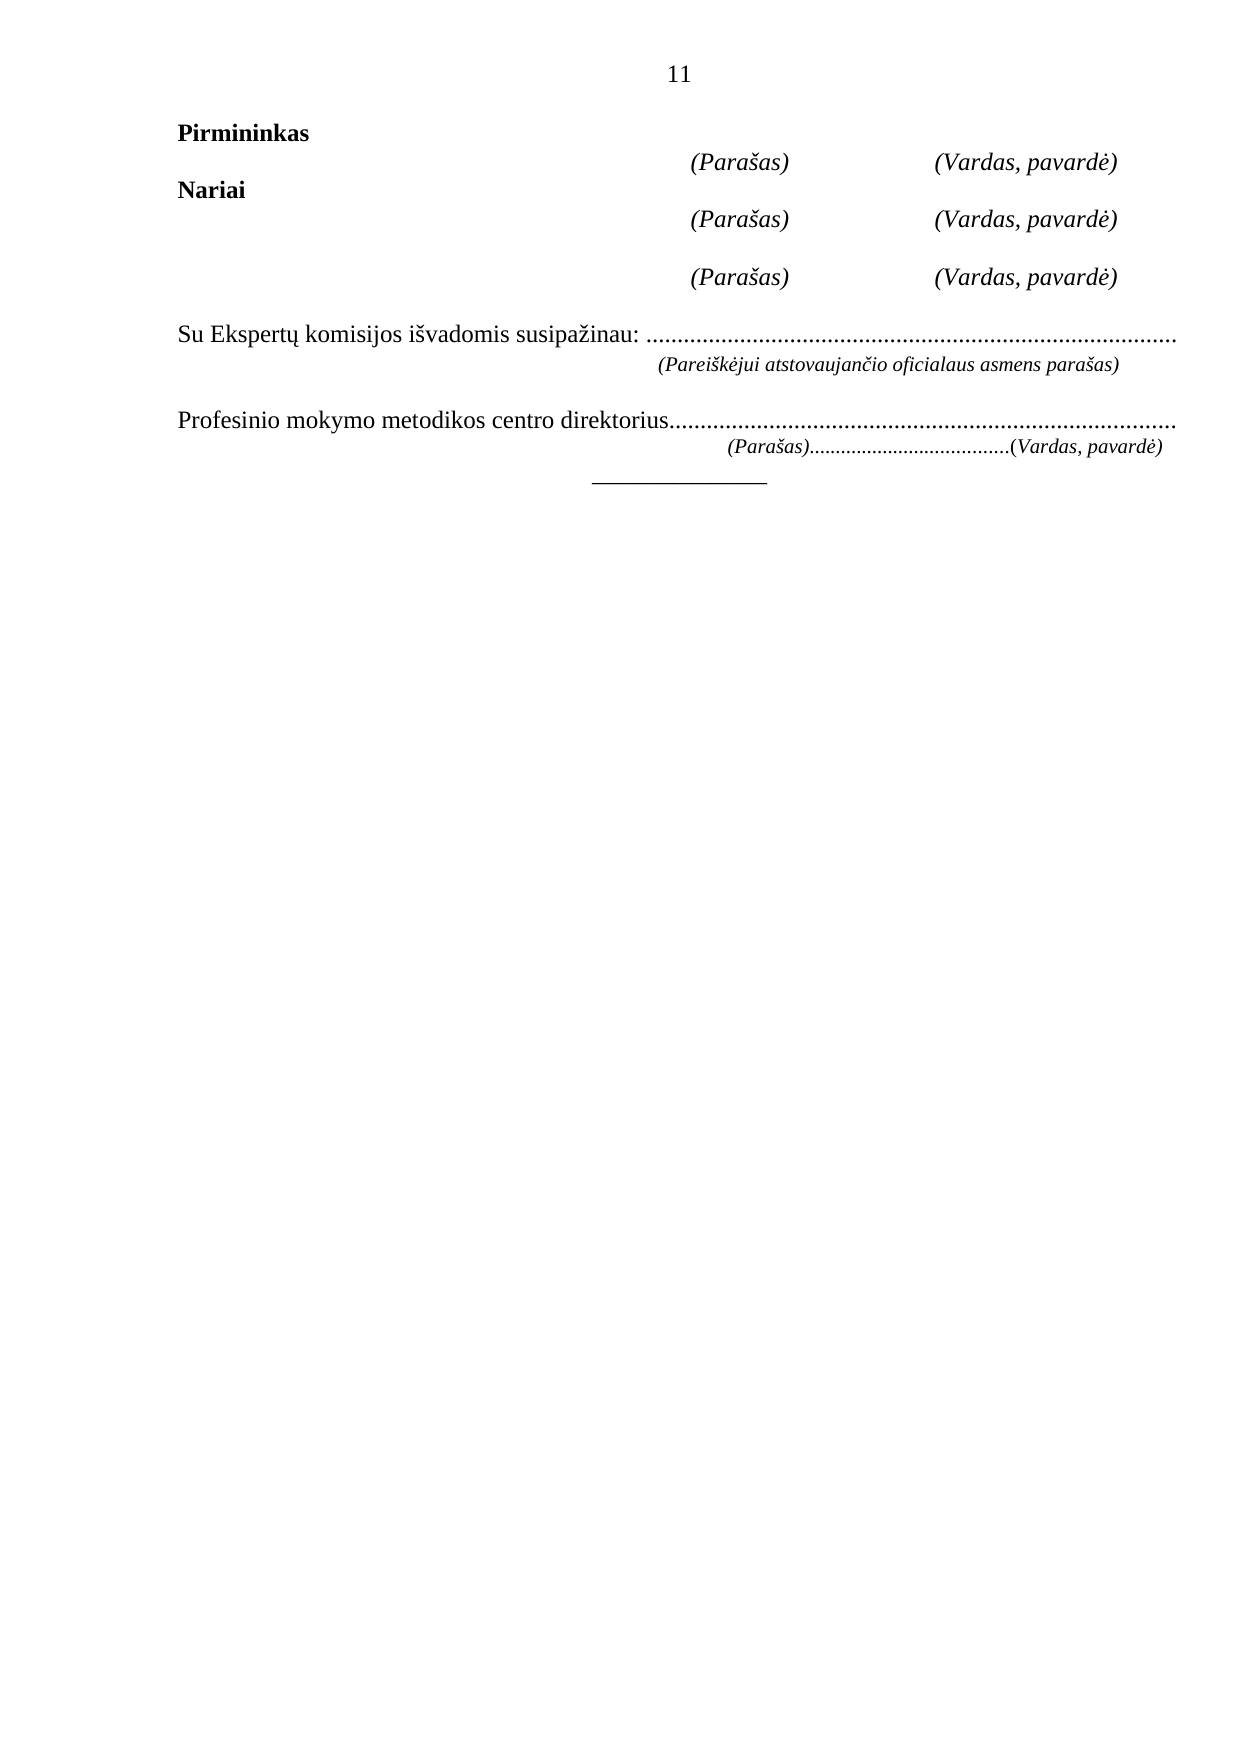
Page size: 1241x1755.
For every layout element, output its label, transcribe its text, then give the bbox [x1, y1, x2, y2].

text (Pareiškėjui atstovaujančio oficialaus asmens parašas) [177, 348, 1181, 377]
text ______________ [177, 458, 1181, 487]
text Su Ekspertų komisijos išvadomis susipažinau: [177, 319, 1181, 348]
text Nariai [177, 176, 1181, 204]
text Profesinio mokymo metodikos centro direktorius [177, 406, 1181, 434]
text (Parašas) (Vardas, pavardė) [177, 262, 1181, 291]
text (Parašas) (Vardas, pavardė) [177, 147, 1181, 176]
text (Parašas) (Vardas, pavardė) [177, 204, 1181, 233]
text Pirmininkas [177, 118, 1181, 147]
text (Parašas) (Vardas, pavardė) [177, 434, 1181, 458]
